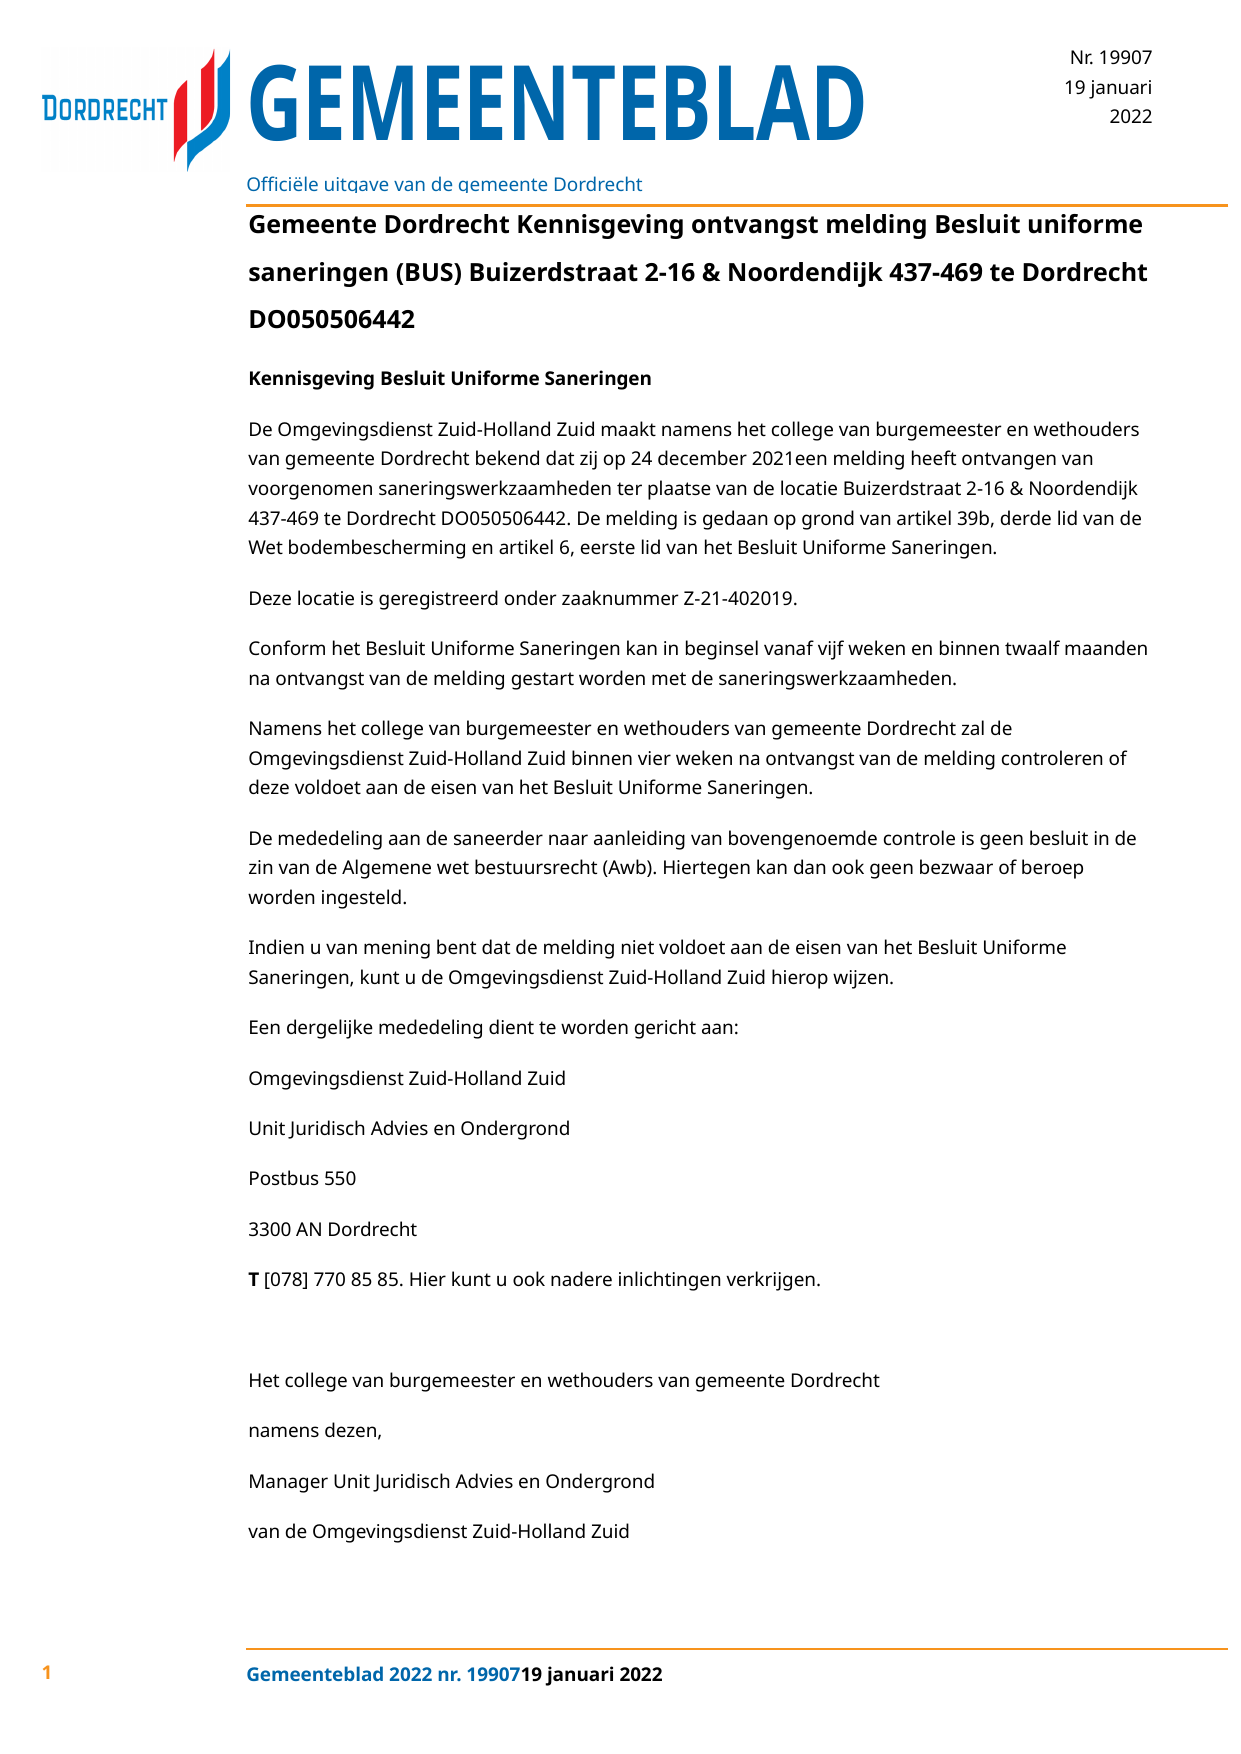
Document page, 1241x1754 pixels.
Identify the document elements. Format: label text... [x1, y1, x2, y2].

text Het college van burgemeester en wethouders van gemeente Dordrecht [248, 1367, 1152, 1393]
text Deze locatie is geregistreerd onder zaaknummer Z-21-402019. [248, 585, 1152, 610]
text Namens het college van burgemeester en wethouders van gemeente Dordrecht zal de Omgevingsdienst Zuid-Holland Zuid binnen vier weken na ontvangst van de melding controleren of deze voldoet aan de eisen van het Besluit Uniforme Saneringen. [248, 715, 1152, 800]
text Conform het Besluit Uniforme Saneringen kan in beginsel vanaf vijf weken en binnen twaalf maanden na ontvangst van de melding gestart worden met de saneringswerkzaamheden. [248, 635, 1152, 690]
text De mededeling aan de saneerder naar aanleiding van bovengenoemde controle is geen besluit in de zin van de Algemene wet bestuursrecht (Awb). Hiertegen kan dan ook geen bezwaar of beroep worden ingesteld. [248, 825, 1152, 909]
text T [078] 770 85 85. Hier kunt u ook nadere inlichtingen verkrijgen. [248, 1266, 1152, 1292]
text namens dezen, [248, 1418, 1152, 1443]
text Omgevingsdienst Zuid-Holland Zuid [248, 1065, 1152, 1090]
picture [41, 47, 231, 172]
text Manager Unit Juridisch Advies en Ondergrond [248, 1468, 1152, 1494]
text Unit Juridisch Advies en Ondergrond [248, 1115, 1152, 1141]
text Gemeente Dordrecht Kennisgeving ontvangst melding Besluit uniforme saneringen (BUS) Buizerdstraat 2-16 & Noordendijk 437-469 te Dordrecht DO050506442 [248, 207, 1152, 336]
text De Omgevingsdienst Zuid-Holland Zuid maakt namens het college van burgemeester en wethouders van gemeente Dordrecht bekend dat zij op 24 december 2021een melding heeft ontvangen van voorgenomen saneringswerkzaamheden ter plaatse van de locatie Buizerdstraat 2-16 & Noordendijk 437-469 te Dordrecht DO050506442. De melding is gedaan op grond van artikel 39b, derde lid van de Wet bodembescherming en artikel 6, eerste lid van het Besluit Uniforme Saneringen. [248, 416, 1152, 560]
text Indien u van mening bent dat de melding niet voldoet aan de eisen van het Besluit Uniforme Saneringen, kunt u de Omgevingsdienst Zuid-Holland Zuid hierop wijzen. [248, 934, 1152, 989]
text Kennisgeving Besluit Uniforme Saneringen [248, 366, 1152, 391]
text Postbus 550 [248, 1166, 1152, 1191]
text 3300 AN Dordrecht [248, 1216, 1152, 1242]
text van de Omgevingsdienst Zuid-Holland Zuid [248, 1518, 1152, 1544]
text Een dergelijke mededeling dient te worden gericht aan: [248, 1014, 1152, 1040]
